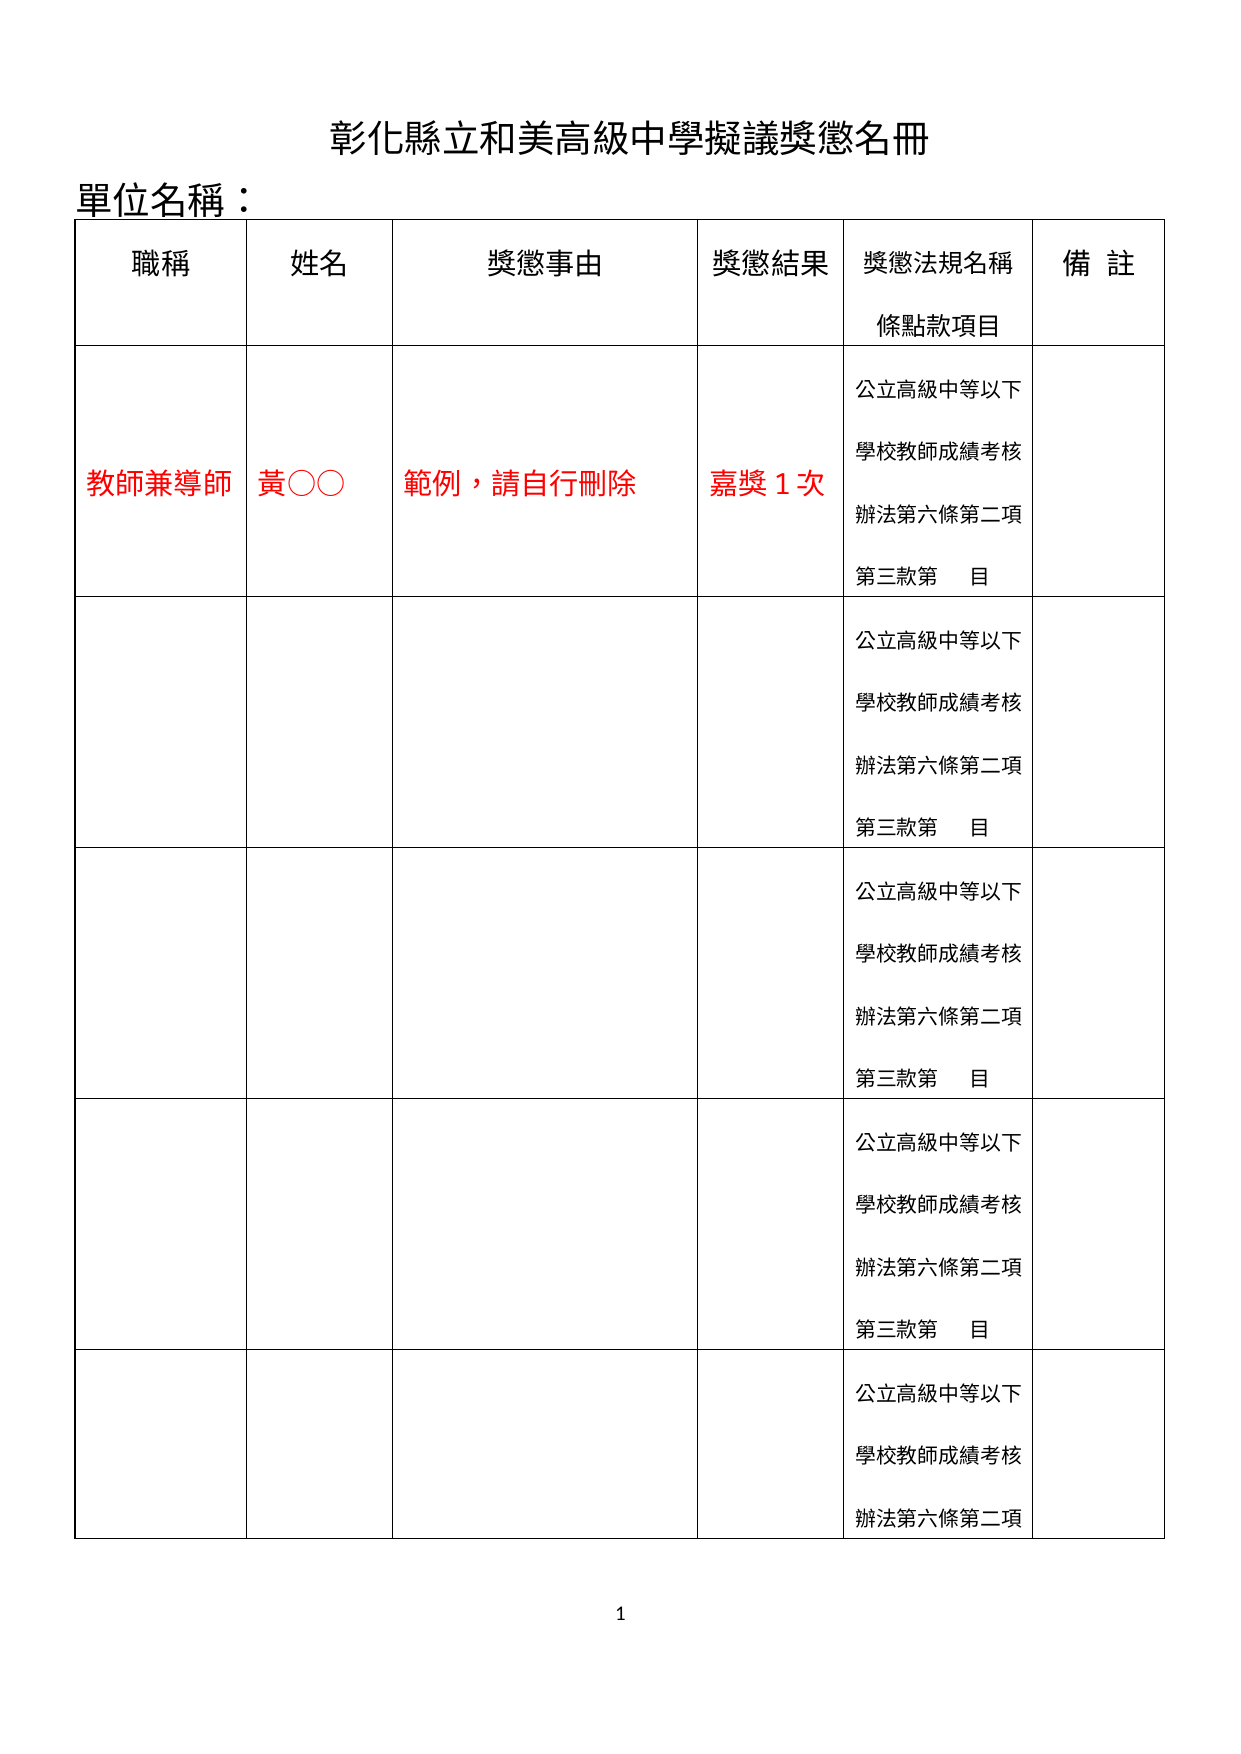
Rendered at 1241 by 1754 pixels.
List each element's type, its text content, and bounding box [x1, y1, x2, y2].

table_cell 公立高級中等以下學校教師成績考核辦法第六條第二項第三款第 目 [844, 346, 1032, 596]
table_cell [1033, 1099, 1164, 1349]
table_cell [698, 597, 843, 847]
table_cell 公立高級中等以下學校教師成績考核辦法第六條第二項第三款第 目 [844, 597, 1032, 847]
table_cell [393, 1350, 697, 1538]
table_cell [393, 1099, 697, 1349]
table_header 獎懲法規名稱條點款項目 [844, 220, 1032, 345]
table_cell 公立高級中等以下學校教師成績考核辦法第六條第二項第三款第 目 [844, 848, 1032, 1098]
table_cell 公立高級中等以下學校教師成績考核辦法第六條第二項 [844, 1350, 1032, 1538]
table_cell [247, 597, 392, 847]
text 單位名稱： [75, 157, 1165, 219]
table_cell [76, 848, 246, 1098]
text 彰化縣立和美高級中學擬議獎懲名冊 [75, 94, 1165, 157]
table_header 姓名 [247, 220, 392, 345]
table_cell [698, 848, 843, 1098]
table_cell [1033, 848, 1164, 1098]
table_header 備 註 [1033, 220, 1164, 345]
table_cell [76, 1099, 246, 1349]
table_cell 教師兼導師 [76, 346, 246, 596]
table_cell [247, 848, 392, 1098]
table_cell [1033, 346, 1164, 596]
table_cell [247, 1099, 392, 1349]
table_header 職稱 [76, 220, 246, 345]
table_cell [698, 1350, 843, 1538]
table_cell [76, 1350, 246, 1538]
table_cell [393, 848, 697, 1098]
table_cell [76, 597, 246, 847]
table_cell 黃○○ [247, 346, 392, 596]
table_cell [247, 1350, 392, 1538]
table_cell 公立高級中等以下學校教師成績考核辦法第六條第二項第三款第 目 [844, 1099, 1032, 1349]
table_cell [1033, 597, 1164, 847]
table_cell [698, 1099, 843, 1349]
table_cell 範例，請自行刪除 [393, 346, 697, 596]
table_cell [1033, 1350, 1164, 1538]
table_cell 嘉獎1次 [698, 346, 843, 596]
table_header 獎懲結果 [698, 220, 843, 345]
table_header 獎懲事由 [393, 220, 697, 345]
table_cell [393, 597, 697, 847]
